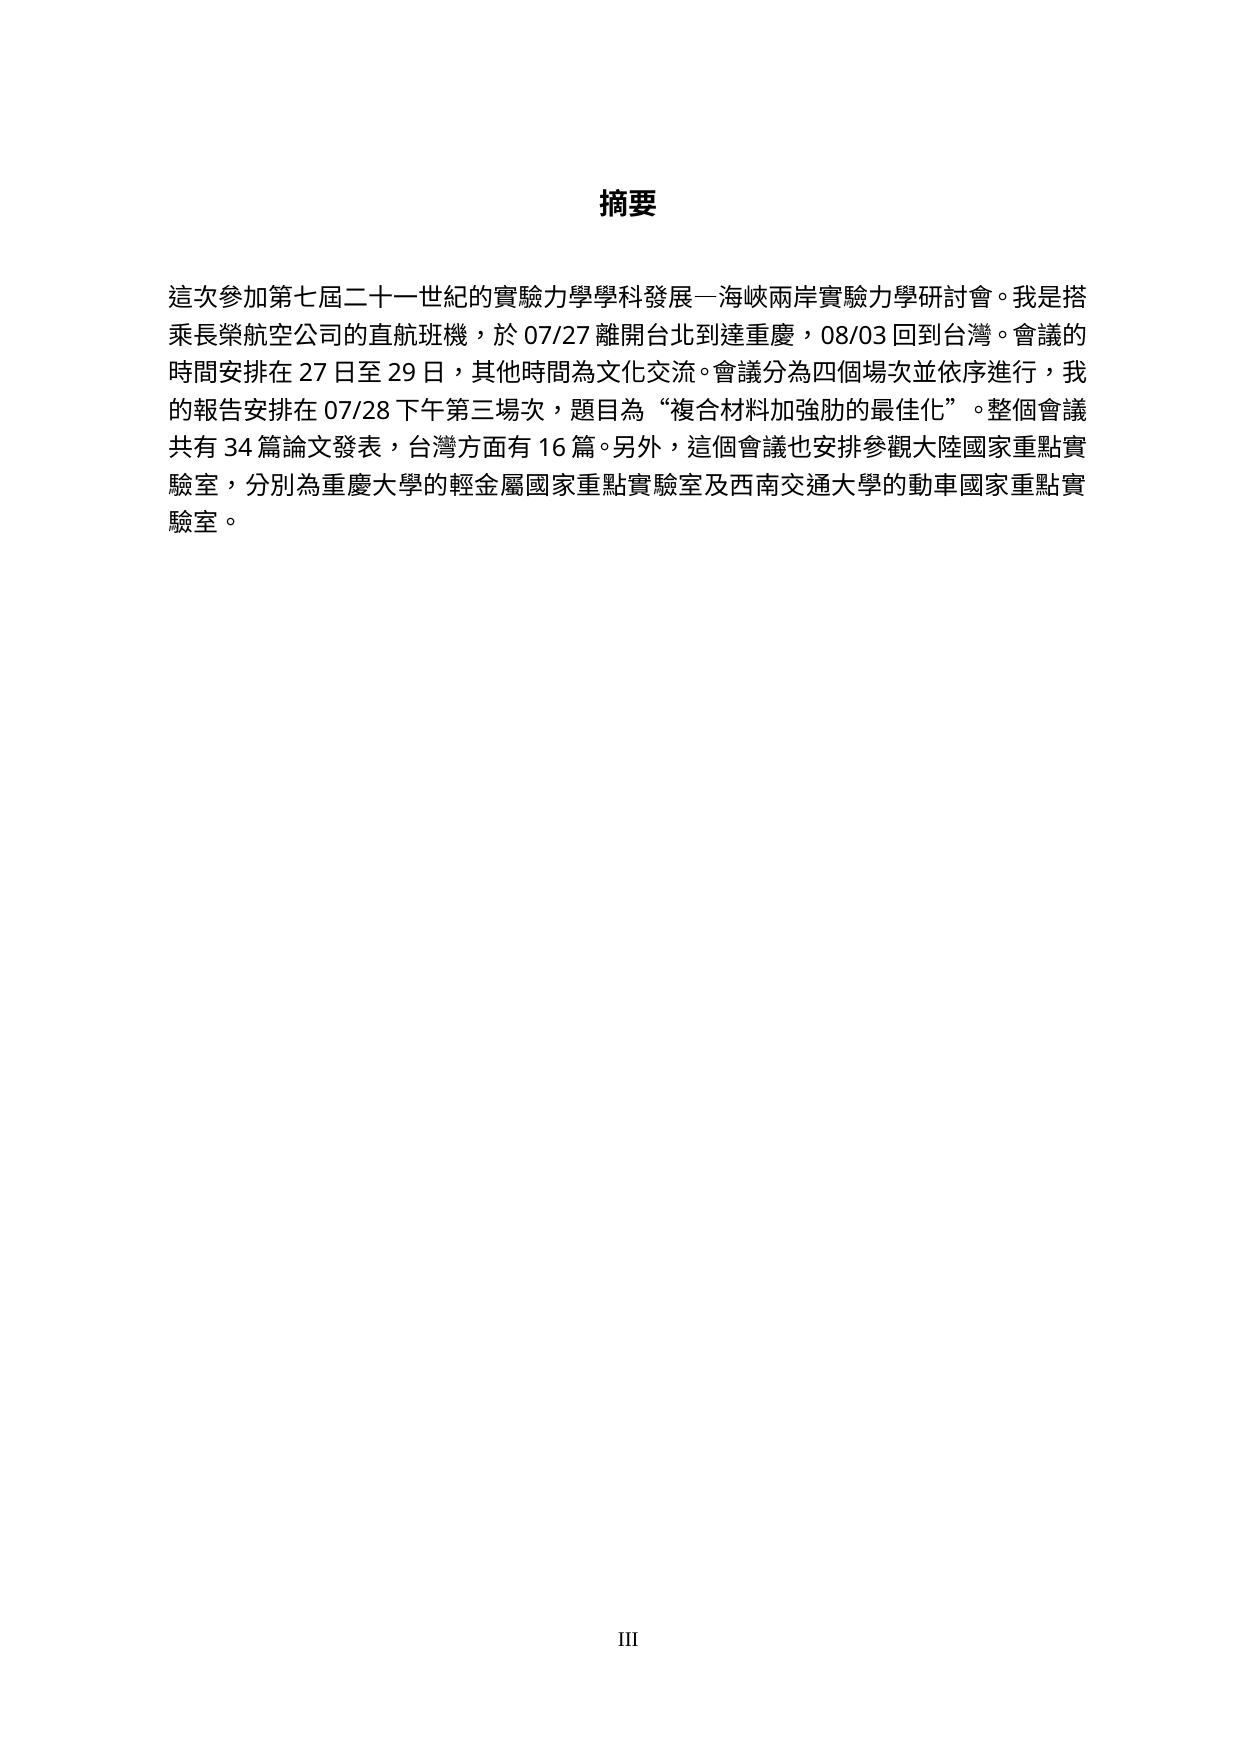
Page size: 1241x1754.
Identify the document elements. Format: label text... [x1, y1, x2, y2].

text 這次參加第七屆二十一世紀的實驗力學學科發展—海峽兩岸實驗力學研討會。我是搭乘長榮航空公司的直航班機，於07/27離開台北到達重慶，08/03回到台灣。會議的時間安排在27日至29日，其他時間為文化交流。會議分為四個場次並依序進行，我的報告安排在07/28下午第三場次，題目為“複合材料加強肋的最佳化”。整個會議共有34篇論文發表，台灣方面有16篇。另外，這個會議也安排參觀大陸國家重點實驗室，分別為重慶大學的輕金屬國家重點實驗室及西南交通大學的動車國家重點實驗室。 [169, 277, 1087, 539]
text 摘要 [169, 164, 1087, 239]
